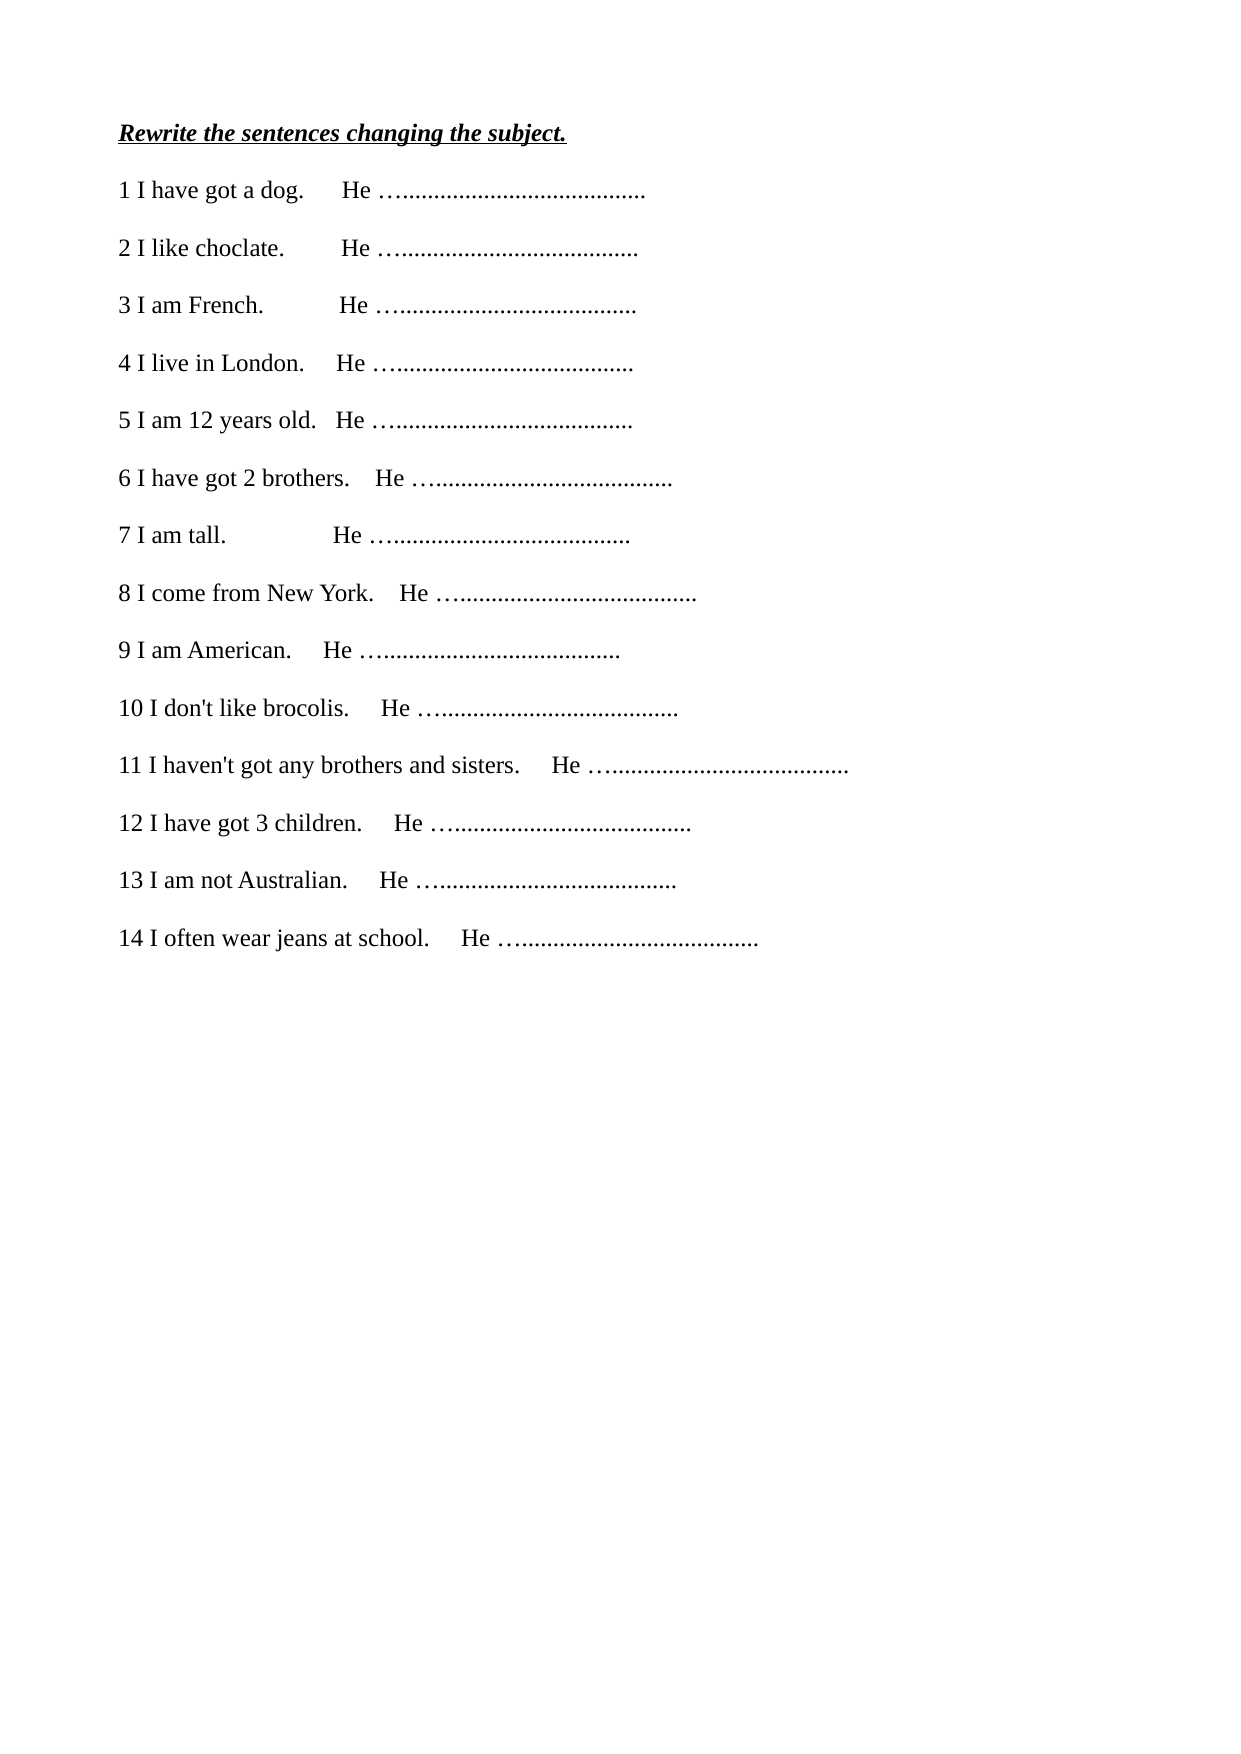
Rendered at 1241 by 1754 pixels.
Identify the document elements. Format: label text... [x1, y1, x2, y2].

text 6 I have got 2 brothers. He …...................................... [118, 463, 1122, 492]
text 11 I haven't got any brothers and sisters. He …...................................... [118, 751, 1122, 779]
text 1 I have got a dog. He …....................................... [118, 176, 1122, 204]
text 14 I often wear jeans at school. He …...................................... [118, 923, 1122, 952]
text 9 I am American. He …...................................... [118, 636, 1122, 664]
text 3 I am French. He …...................................... [118, 291, 1122, 319]
text 5 I am 12 years old. He …...................................... [118, 406, 1122, 434]
text 2 I like choclate. He …...................................... [118, 233, 1122, 262]
text 8 I come from New York. He …...................................... [118, 578, 1122, 607]
text 10 I don't like brocolis. He …...................................... [118, 693, 1122, 722]
text 4 I live in London. He …...................................... [118, 348, 1122, 377]
text 13 I am not Australian. He …...................................... [118, 866, 1122, 894]
text 7 I am tall. He …...................................... [118, 521, 1122, 549]
text Rewrite the sentences changing the subject. [118, 118, 1122, 147]
text 12 I have got 3 children. He …...................................... [118, 808, 1122, 837]
